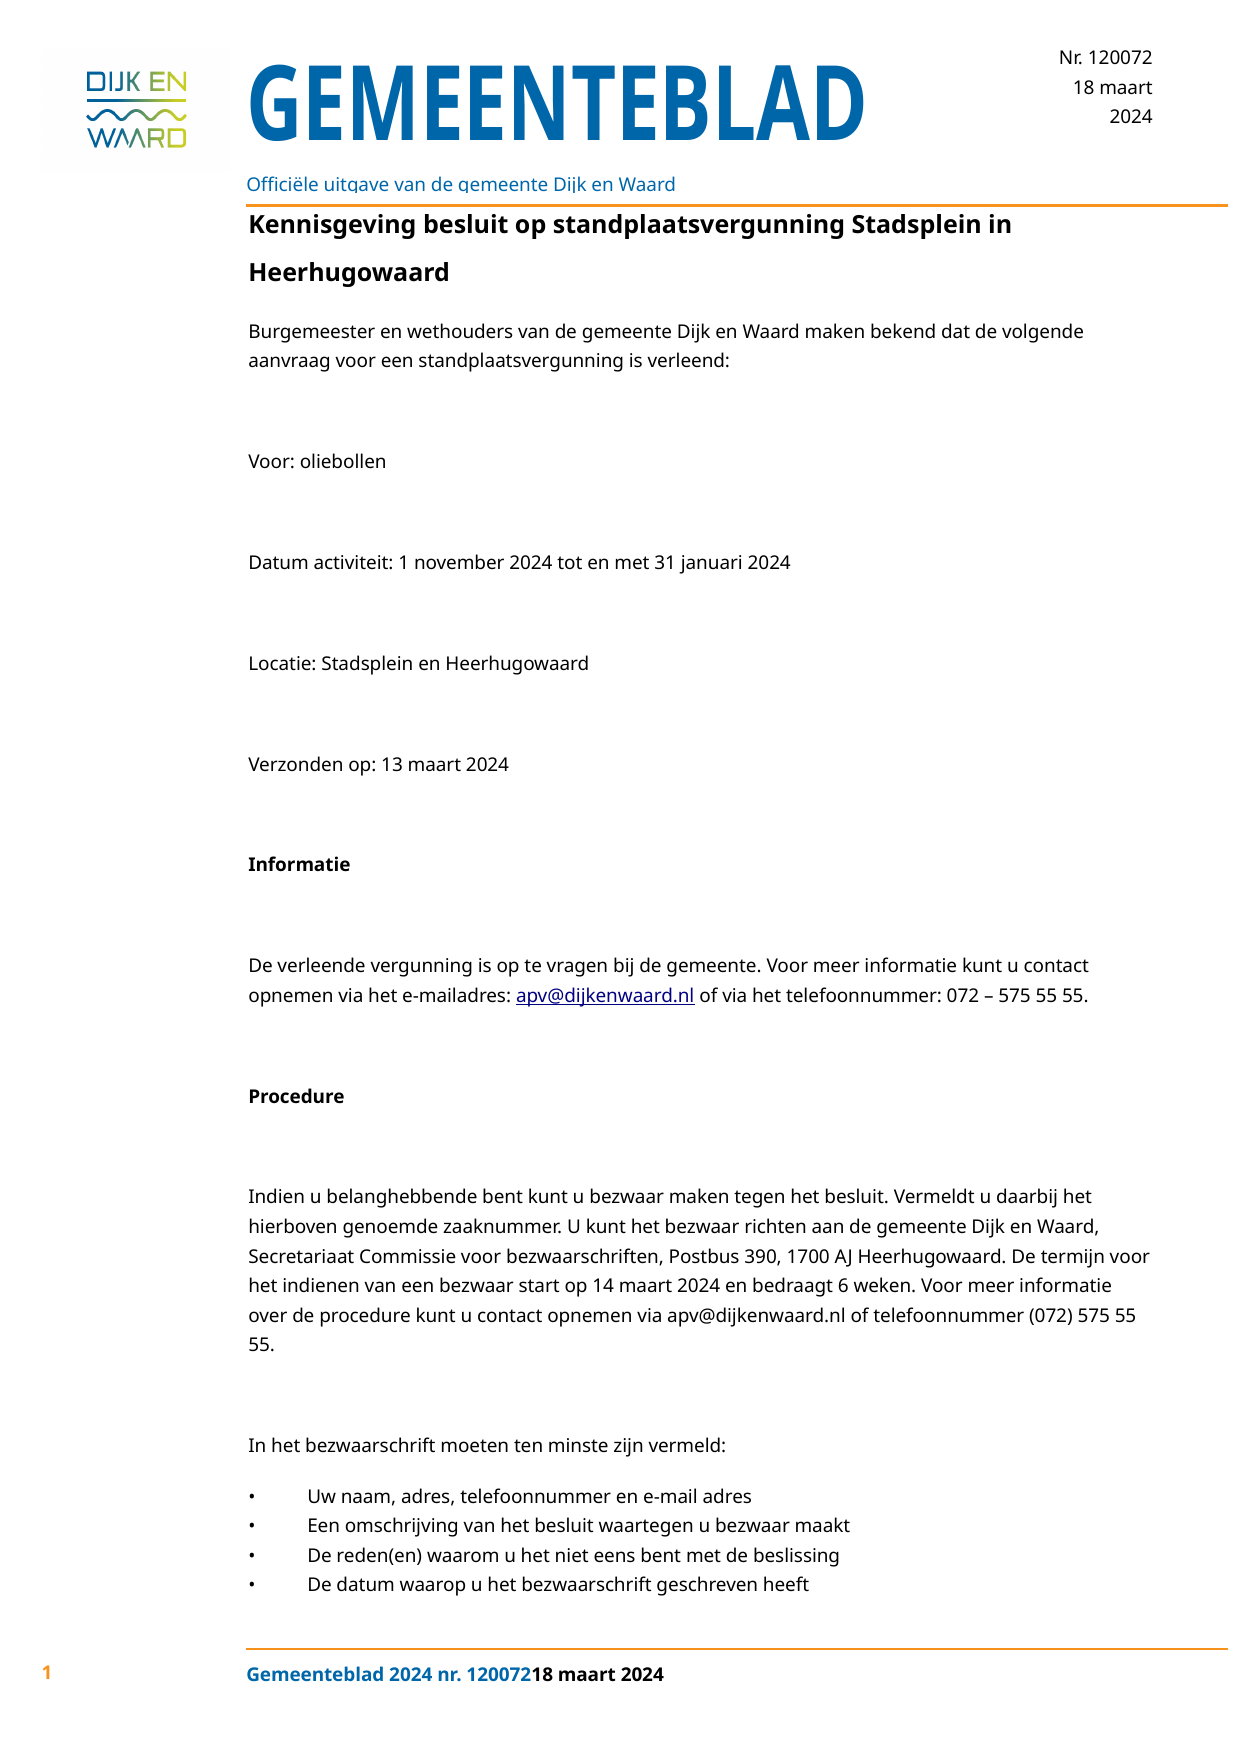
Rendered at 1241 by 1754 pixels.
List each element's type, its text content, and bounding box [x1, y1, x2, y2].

list Een omschrijving van het besluit waartegen u bezwaar maakt [248, 1512, 1152, 1538]
text Voor: oliebollen [248, 448, 1152, 474]
text Verzonden op: 13 maart 2024 [248, 751, 1152, 777]
text Indien u belanghebbende bent kunt u bezwaar maken tegen het besluit. Vermeldt u daarbij het hierboven genoemde zaaknummer. U kunt het bezwaar richten aan de gemeente Dijk en Waard, Secretariaat Commissie voor bezwaarschriften, Postbus 390, 1700 AJ Heerhugowaard. De termijn voor het indienen van een bezwaar start op 14 maart 2024 en bedraagt 6 weken. Voor meer informatie over de procedure kunt u contact opnemen via apv@dijkenwaard.nl of telefoonnummer (072) 575 55 55. [248, 1184, 1152, 1357]
text Datum activiteit: 1 november 2024 tot en met 31 januari 2024 [248, 549, 1152, 575]
text Locatie: Stadsplein en Heerhugowaard [248, 650, 1152, 676]
picture [41, 47, 231, 172]
text Burgemeester en wethouders van de gemeente Dijk en Waard maken bekend dat de volgende aanvraag voor een standplaatsvergunning is verleend: [248, 318, 1152, 373]
text De verleende vergunning is op te vragen bij de gemeente. Voor meer informatie kunt u contact opnemen via het e-mailadres: apv@dijkenwaard.nl of via het telefoonnummer: 072 – 575 55 55. [248, 952, 1152, 1008]
list De datum waarop u het bezwaarschrift geschreven heeft [248, 1572, 1152, 1597]
list Uw naam, adres, telefoonnummer en e-mail adres [248, 1483, 1152, 1509]
list De reden(en) waarom u het niet eens bent met de beslissing [248, 1542, 1152, 1568]
text Kennisgeving besluit op standplaatsvergunning Stadsplein in Heerhugowaard [248, 207, 1152, 288]
text In het bezwaarschrift moeten ten minste zijn vermeld: [248, 1432, 1152, 1458]
text Informatie [248, 852, 1152, 877]
text Procedure [248, 1083, 1152, 1109]
